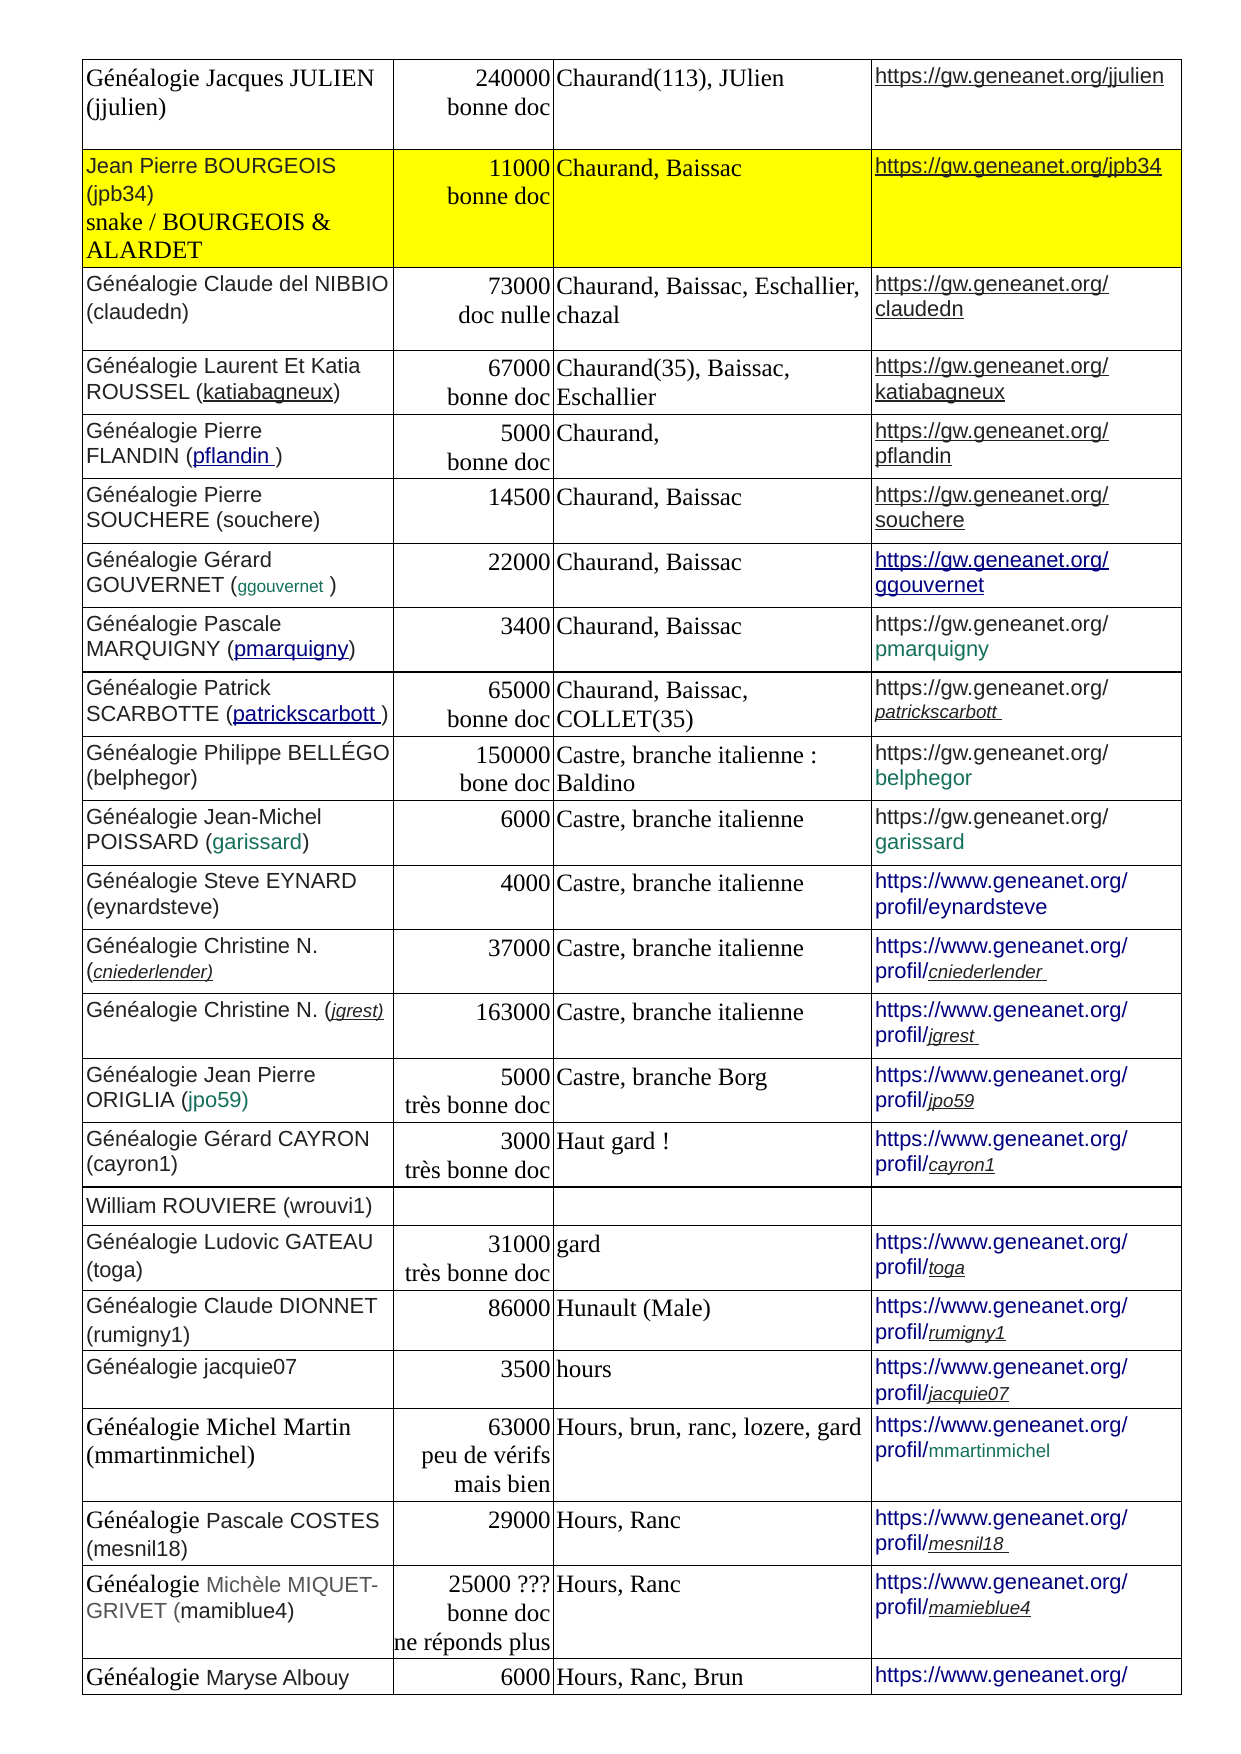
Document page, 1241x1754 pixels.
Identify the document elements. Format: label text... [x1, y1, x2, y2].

table_cell https://gw.geneanet.org/jpb34 [872, 150, 1181, 267]
table_cell Généalogie jacquie07 [83, 1351, 393, 1408]
table_cell Chaurand, Baissac [554, 479, 871, 543]
table_cell 29000 [394, 1502, 553, 1565]
table_cell 31000 très bonne doc [394, 1226, 553, 1289]
table_cell Généalogie Ludovic GATEAU (toga) [83, 1226, 393, 1289]
table_cell 14500 [394, 479, 553, 543]
table_cell 3000 très bonne doc [394, 1123, 553, 1186]
table_cell https://gw.geneanet.org/ggouvernet [872, 544, 1181, 607]
table_cell William ROUVIERE (wrouvi1) [83, 1188, 393, 1225]
table_cell https://gw.geneanet.org/pflandin [872, 415, 1181, 478]
table_cell https://www.geneanet.org/profil/toga [872, 1226, 1181, 1289]
table_cell Généalogie Christine N. (cniederlender) [83, 930, 393, 993]
table_cell https://www.geneanet.org/profil/rumigny1 [872, 1291, 1181, 1350]
table_cell 67000 bonne doc [394, 351, 553, 414]
table_cell Hours, Ranc, Brun [554, 1659, 871, 1694]
table_cell https://gw.geneanet.org/jjulien [872, 60, 1181, 149]
table_cell Castre, branche italienne : Baldino [554, 737, 871, 800]
table_cell Hours, Ranc [554, 1566, 871, 1658]
table_cell Généalogie Michel Martin (mmartinmichel) [83, 1409, 393, 1501]
table_cell https://www.geneanet.org/ [872, 1659, 1181, 1694]
table_cell Généalogie Steve EYNARD (eynardsteve) [83, 866, 393, 929]
table_cell https://www.geneanet.org/profil/jgrest [872, 994, 1181, 1058]
table_cell Haut gard ! [554, 1123, 871, 1186]
table_cell 5000 très bonne doc [394, 1059, 553, 1122]
table_cell Généalogie Michèle MIQUET-GRIVET (mamiblue4) [83, 1566, 393, 1658]
table_cell Castre, branche Borg [554, 1059, 871, 1122]
table_cell Généalogie Jean Pierre ORIGLIA (jpo59) [83, 1059, 393, 1122]
table_cell [394, 1188, 553, 1225]
table_cell Chaurand, Baissac, Eschallier, chazal [554, 268, 871, 349]
table_cell https://www.geneanet.org/profil/jpo59 [872, 1059, 1181, 1122]
table_cell https://www.geneanet.org/profil/cayron1 [872, 1123, 1181, 1186]
table_cell https://www.geneanet.org/profil/mesnil18 [872, 1502, 1181, 1565]
table_cell 3500 [394, 1351, 553, 1408]
table_cell https://gw.geneanet.org/patrickscarbott [872, 673, 1181, 736]
table_cell Généalogie Pierre SOUCHERE (souchere) [83, 479, 393, 543]
table_cell Généalogie Pascale COSTES (mesnil18) [83, 1502, 393, 1565]
table_cell Chaurand, Baissac [554, 608, 871, 671]
table_cell https://www.geneanet.org/profil/cniederlender [872, 930, 1181, 993]
table_cell Généalogie Jacques JULIEN (jjulien) [83, 60, 393, 149]
table_cell Castre, branche italienne [554, 801, 871, 864]
table_cell Généalogie Christine N. (jgrest) [83, 994, 393, 1058]
table_cell 25000 ??? bonne doc ne réponds plus [394, 1566, 553, 1658]
table_cell 65000 bonne doc [394, 673, 553, 736]
table_cell https://gw.geneanet.org/garissard [872, 801, 1181, 864]
table_cell https://gw.geneanet.org/belphegor [872, 737, 1181, 800]
table_cell Chaurand, Baissac [554, 544, 871, 607]
table_cell 3400 [394, 608, 553, 671]
table_cell Castre, branche italienne [554, 930, 871, 993]
table_cell Généalogie Laurent Et Katia ROUSSEL (katiabagneux) [83, 351, 393, 414]
table_cell Généalogie Pascale MARQUIGNY (pmarquigny) [83, 608, 393, 671]
table_cell Généalogie Claude del NIBBIO (claudedn) [83, 268, 393, 349]
table_cell Généalogie Gérard CAYRON (cayron1) [83, 1123, 393, 1186]
table_cell 11000 bonne doc [394, 150, 553, 267]
table_cell Castre, branche italienne [554, 866, 871, 929]
table_cell 86000 [394, 1291, 553, 1350]
table_cell https://www.geneanet.org/profil/eynardsteve [872, 866, 1181, 929]
table_cell Jean Pierre BOURGEOIS (jpb34) snake / BOURGEOIS & ALARDET [83, 150, 393, 267]
table_cell 37000 [394, 930, 553, 993]
table_cell Généalogie Maryse Albouy [83, 1659, 393, 1694]
table_cell Chaurand(113), JUlien [554, 60, 871, 149]
table_cell Généalogie Gérard GOUVERNET (ggouvernet ) [83, 544, 393, 607]
table_cell https://gw.geneanet.org/souchere [872, 479, 1181, 543]
table_cell 6000 [394, 801, 553, 864]
table_cell 4000 [394, 866, 553, 929]
table_cell Castre, branche italienne [554, 994, 871, 1058]
table_cell https://gw.geneanet.org/claudedn [872, 268, 1181, 349]
table_cell Chaurand(35), Baissac, Eschallier [554, 351, 871, 414]
table_cell https://gw.geneanet.org/pmarquigny [872, 608, 1181, 671]
table_cell gard [554, 1226, 871, 1289]
table_cell Généalogie Pierre FLANDIN (pflandin ) [83, 415, 393, 478]
table_cell https://gw.geneanet.org/katiabagneux [872, 351, 1181, 414]
table_cell Hours, brun, ranc, lozere, gard [554, 1409, 871, 1501]
table_cell https://www.geneanet.org/profil/mmartinmichel [872, 1409, 1181, 1501]
table_cell hours [554, 1351, 871, 1408]
table_cell 22000 [394, 544, 553, 607]
table_cell Généalogie Claude DIONNET (rumigny1) [83, 1291, 393, 1350]
table_cell [554, 1188, 871, 1225]
table_cell 5000 bonne doc [394, 415, 553, 478]
table_cell 63000 peu de vérifs mais bien [394, 1409, 553, 1501]
table_cell Hours, Ranc [554, 1502, 871, 1565]
table_cell 6000 [394, 1659, 553, 1694]
table_cell Chaurand, Baissac [554, 150, 871, 267]
table_cell 240000 bonne doc [394, 60, 553, 149]
table_cell Généalogie Philippe BELLÉGO (belphegor) [83, 737, 393, 800]
table_cell Chaurand, Baissac, COLLET(35) [554, 673, 871, 736]
table_cell Généalogie Jean-Michel POISSARD (garissard) [83, 801, 393, 864]
table_cell Chaurand, [554, 415, 871, 478]
table_cell 163000 [394, 994, 553, 1058]
table_cell [872, 1188, 1181, 1225]
table_cell https://www.geneanet.org/profil/jacquie07 [872, 1351, 1181, 1408]
table_cell 150000 bone doc [394, 737, 553, 800]
table_cell https://www.geneanet.org/profil/mamieblue4 [872, 1566, 1181, 1658]
table_cell Hunault (Male) [554, 1291, 871, 1350]
table_cell Généalogie Patrick SCARBOTTE (patrickscarbott ) [83, 673, 393, 736]
table_cell 73000 doc nulle [394, 268, 553, 349]
